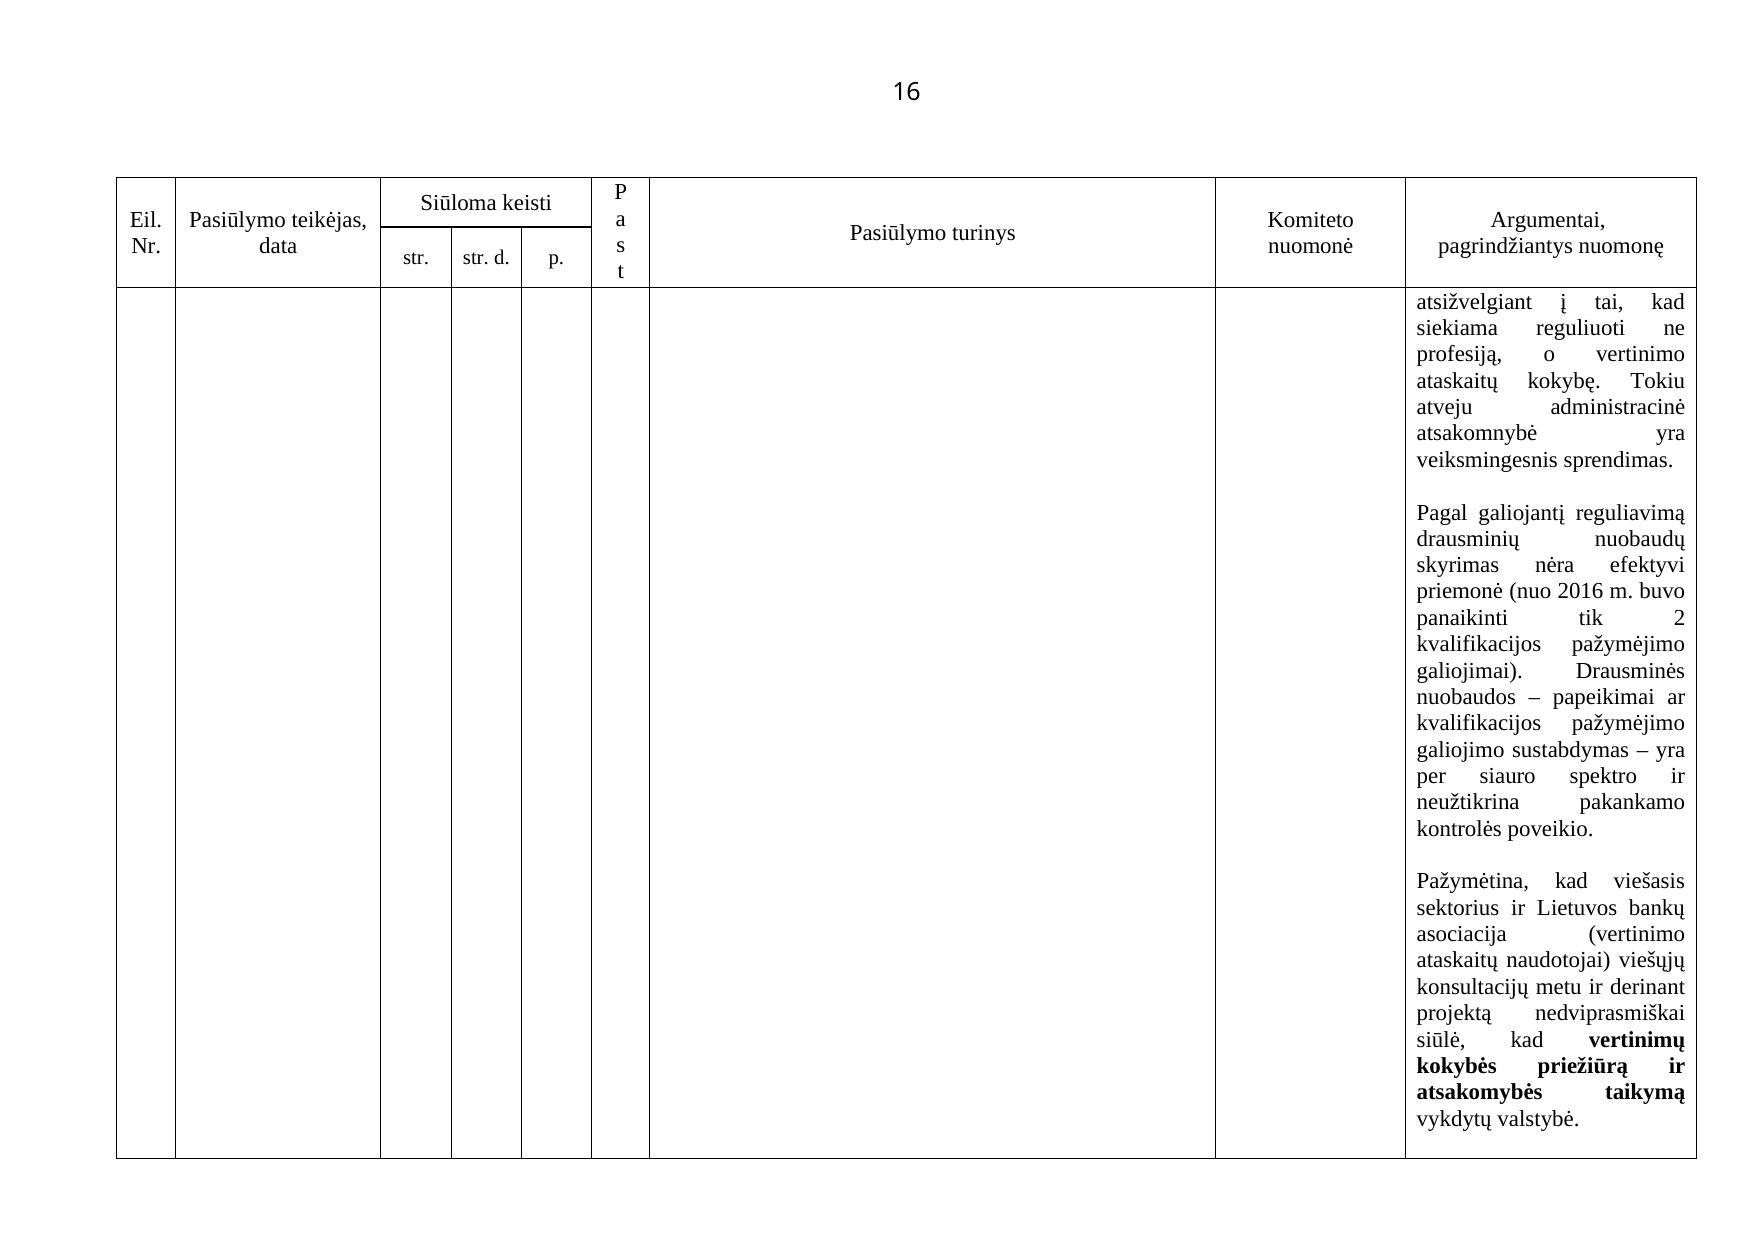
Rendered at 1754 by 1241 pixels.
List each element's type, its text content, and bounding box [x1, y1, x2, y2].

table_cell Argumentai: Atsižvelgiant į šiame pasiūlyme siūlomą numatyti Vertintojų rūmų kompetenciją, kuri be kita ko apima įgaliojimą netgi pripažinti negaliojančiu teisę atlikti vertinimus suteikiantį vertintojo atestacijos pažymėjimą (žr. šio pasiūlymo eil. nr. 3 ir 6), projekte numatoma naujovė – vertintojų administracinės atsakomybės pagal Administracinių nusižengimų kodeksą įvedimas – keičiantis reguliaciniam kontekstui nebeturi prasmės. Todėl projekto 7 straipsnio 1 dalies 4 punkte numatoma administracinė atsakomybė keistina su vertintojams iki šiol taikoma ir kitų laisvųjų profesijų (advokatų, architektų ir pan.) atstovų atsakomybės modelius sistemiškai atitinkančia priemone – drausmės bylos, galinčios pasibaigti netgi teisės užsiimti vertintojo veikla atėmimu, iškėlimu. Pasiūlymas: projekto 7 straipsnio 1 dalies 4 punkte atsisakyti žodžių „priima sprendimą pradėti administracinio nusižengimo teiseną (tyrimą) arba jos (jo) nepradėti”, įrašyti žodžius „vertintojui iškelti drausmės bylą, kuri Lietuvos Respublikos turto ir verslo vertintojų rūmų įstatyme nustatyta tvarka yra nagrinėjama kompetentingų Vertinimo rūmų organų” ir ją išdėstyti taip: „4. išnagrinėjusi skundą ir (arba) vertinimo ataskaitą gali priimti sprendimą vertintojui iškelti drausmės bylą, kuri Lietuvos Respublikos turto ir verslo vertintojų rūmų įstatyme nustatyta tvarka yra nagrinėjama kompetentingų Vertinimo rūmų organų „priima sprendimą pradėti administracinio nusižengimo teiseną (tyrimą) arba jos (jo) nepradėti”. [650, 288, 1215, 1157]
table_cell [522, 288, 591, 1157]
table_header Argumentai, pagrindžiantys nuomonę [1406, 178, 1696, 287]
table_header Pastabos [592, 178, 649, 287]
table_header Pasiūlymo turinys [650, 178, 1215, 287]
table_cell str. [381, 228, 451, 287]
table_cell [1216, 288, 1405, 1157]
table_header Komiteto nuomonė [1216, 178, 1405, 287]
table_cell p. [522, 228, 591, 287]
table_header Siūloma keisti [381, 178, 591, 226]
table_cell [117, 288, 175, 1157]
table_cell str. d. [452, 228, 521, 287]
table_cell [452, 288, 521, 1157]
table_header Pasiūlymo teikėjas, data [176, 178, 380, 287]
table_cell [592, 288, 649, 1157]
table_header Eil. Nr. [117, 178, 175, 287]
table_cell [176, 288, 380, 1157]
table_cell atsižvelgiant į tai, kad siekiama reguliuoti ne profesiją, o vertinimo ataskaitų kokybę. Tokiu atveju administracinė atsakomnybė yra veiksmingesnis sprendimas. Pagal galiojantį reguliavimą drausminių nuobaudų skyrimas nėra efektyvi priemonė (nuo 2016 m. buvo panaikinti tik 2 kvalifikacijos pažymėjimo galiojimai). Drausminės nuobaudos – papeikimai ar kvalifikacijos pažymėjimo galiojimo sustabdymas – yra per siauro spektro ir neužtikrina pakankamo kontrolės poveikio. Pažymėtina, kad viešasis sektorius ir Lietuvos bankų asociacija (vertinimo ataskaitų naudotojai) viešųjų konsultacijų metu ir derinant projektą nedviprasmiškai siūlė, kad vertinimų kokybės priežiūrą ir atsakomybės taikymą vykdytų valstybė. [1406, 288, 1696, 1157]
table_cell [381, 288, 451, 1157]
